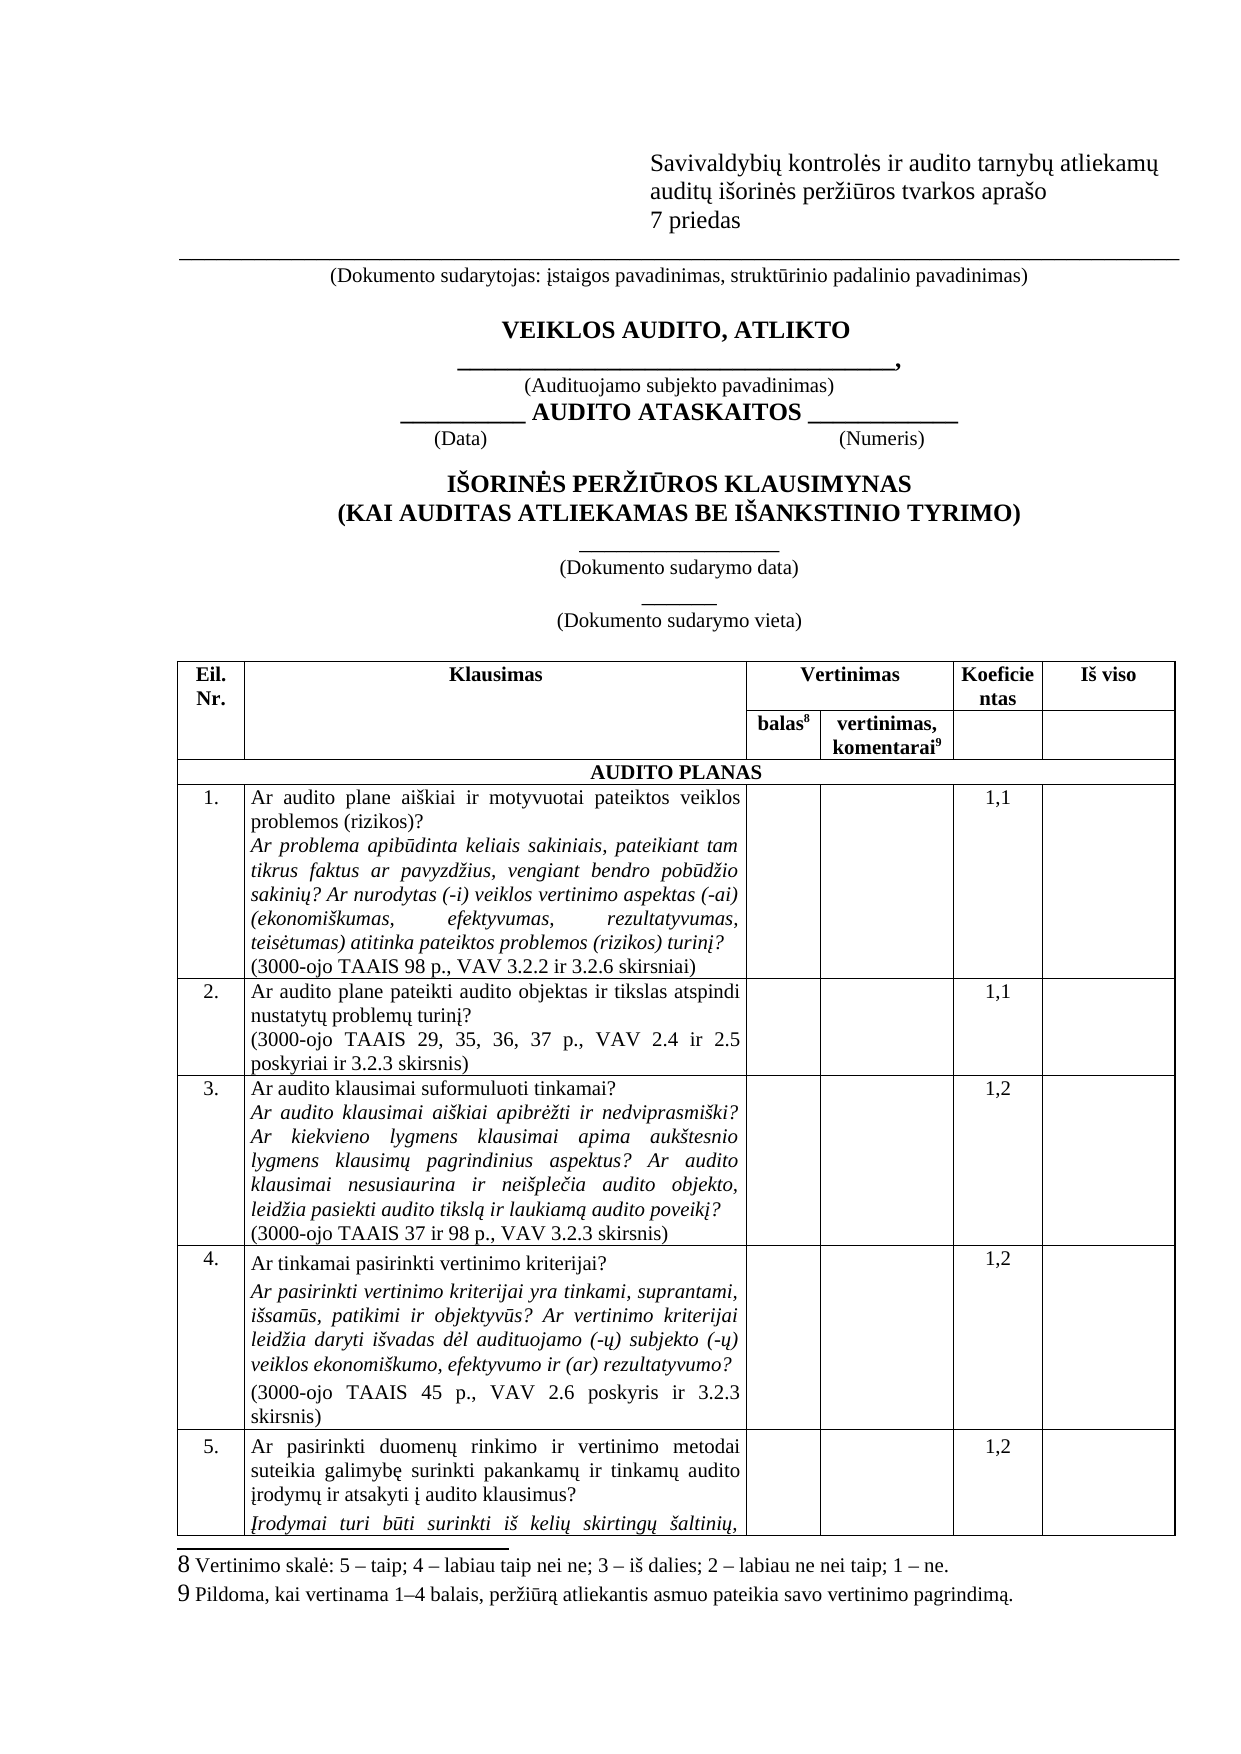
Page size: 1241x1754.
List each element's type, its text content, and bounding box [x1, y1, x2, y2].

text (Audituojamo subjekto pavadinimas) [177, 373, 1181, 397]
table_cell [747, 1076, 820, 1244]
text Savivaldybių kontrolės ir audito tarnybų atliekamų [177, 148, 1181, 176]
text ______ [177, 579, 1181, 608]
table_cell [821, 785, 953, 978]
text VEIKLOS AUDITO, ATLIKTO [177, 315, 1181, 344]
table_header Koeficientas [954, 662, 1042, 710]
table_cell Ar tinkamai pasirinkti vertinimo kriterijai? Ar pasirinkti vertinimo kriterijai yra tinkami, suprantami, išsamūs, patikimi ir objektyvūs? Ar vertinimo kriterijai leidžia daryti išvadas dėl audituojamo (-ų) subjekto (-ų) veiklos ekonomiškumo, efektyvumo ir (ar) rezultatyvumo? (3000-ojo TAAIS 45 p., VAV 2.6 poskyris ir 3.2.3 skirsnis) [245, 1246, 746, 1428]
table_cell 2. [178, 979, 244, 1075]
table_header Vertinimas [747, 662, 953, 710]
table_cell [1043, 979, 1174, 1075]
table_cell [747, 785, 820, 978]
table_cell [747, 979, 820, 1075]
table_cell 1,1 [954, 979, 1042, 1075]
table_cell 3. [178, 1076, 244, 1244]
table_cell AUDITO PLANAS [178, 760, 1174, 784]
table_cell [1043, 1076, 1174, 1244]
table_header Eil. Nr. [178, 662, 244, 759]
table_header Iš viso [1043, 662, 1174, 710]
table_cell [1043, 1246, 1174, 1428]
table_cell [1043, 711, 1174, 759]
table_cell [821, 1430, 953, 1535]
text (KAI AUDITAS ATLIEKAMAS BE IŠANKSTINIO TYRIMO) [177, 498, 1181, 526]
table_cell 1. [178, 785, 244, 978]
text IŠORINĖS PERŽIŪROS KLAUSIMYNAS [177, 469, 1181, 498]
table_cell 4. [178, 1246, 244, 1428]
table_cell [747, 1246, 820, 1428]
table_cell [954, 711, 1042, 759]
text 7 priedas [177, 205, 1181, 234]
text ___________________________________, [177, 344, 1181, 373]
table_cell vertinimas, komentarai [821, 711, 953, 759]
text ________________ [177, 526, 1181, 555]
table_cell Ar audito plane pateikti audito objektas ir tikslas atspindi nustatytų problemų turinį? (3000-ojo TAAIS 29, 35, 36, 37 p., VAV 2.4 ir 2.5 poskyriai ir 3.2.3 skirsnis) [245, 979, 746, 1075]
table_cell 1,2 [954, 1246, 1042, 1428]
table_cell [821, 979, 953, 1075]
table_cell [821, 1246, 953, 1428]
text (Dokumento sudarytojas: įstaigos pavadinimas, struktūrinio padalinio pavadinimas) [177, 263, 1181, 287]
table_cell [1043, 1430, 1174, 1535]
table_cell Ar audito plane aiškiai ir motyvuotai pateiktos veiklos problemos (rizikos)? Ar problema apibūdinta keliais sakiniais, pateikiant tam tikrus faktus ar pavyzdžius, vengiant bendro pobūdžio sakinių? Ar nurodytas (-i) veiklos vertinimo aspektas (-ai) (ekonomiškumas, efektyvumas, rezultatyvumas, teisėtumas) atitinka pateiktos problemos (rizikos) turinį? (3000-ojo TAAIS 98 p., VAV 3.2.2 ir 3.2.6 skirsniai) [245, 785, 746, 978]
table_cell 1,2 [954, 1076, 1042, 1244]
text (Data) (Numeris) [177, 426, 1181, 450]
table_cell [747, 1430, 820, 1535]
table_cell 1,2 [954, 1430, 1042, 1535]
table_cell 5. [178, 1430, 244, 1535]
text (Dokumento sudarymo vieta) [177, 608, 1181, 632]
text (Dokumento sudarymo data) [177, 555, 1181, 579]
text __________ AUDITO ATASKAITOS ____________ [177, 397, 1181, 426]
text ________________________________________________________________________________ [177, 234, 1181, 263]
text auditų išorinės peržiūros tvarkos aprašo [177, 176, 1181, 205]
table_cell Ar audito klausimai suformuluoti tinkamai? Ar audito klausimai aiškiai apibrėžti ir nedviprasmiški? Ar kiekvieno lygmens klausimai apima aukštesnio lygmens klausimų pagrindinius aspektus? Ar audito klausimai nesusiaurina ir neišplečia audito objekto, leidžia pasiekti audito tikslą ir laukiamą audito poveikį? (3000-ojo TAAIS 37 ir 98 p., VAV 3.2.3 skirsnis) [245, 1076, 746, 1244]
table_header Klausimas [245, 662, 746, 759]
table_cell 1,1 [954, 785, 1042, 978]
table_cell Ar pasirinkti duomenų rinkimo ir vertinimo metodai suteikia galimybę surinkti pakankamų ir tinkamų audito įrodymų ir atsakyti į audito klausimus? Įrodymai turi būti surinkti iš kelių skirtingų šaltinių, [245, 1430, 746, 1535]
table_cell balas [747, 711, 820, 759]
table_cell [1043, 785, 1174, 978]
table_cell [821, 1076, 953, 1244]
